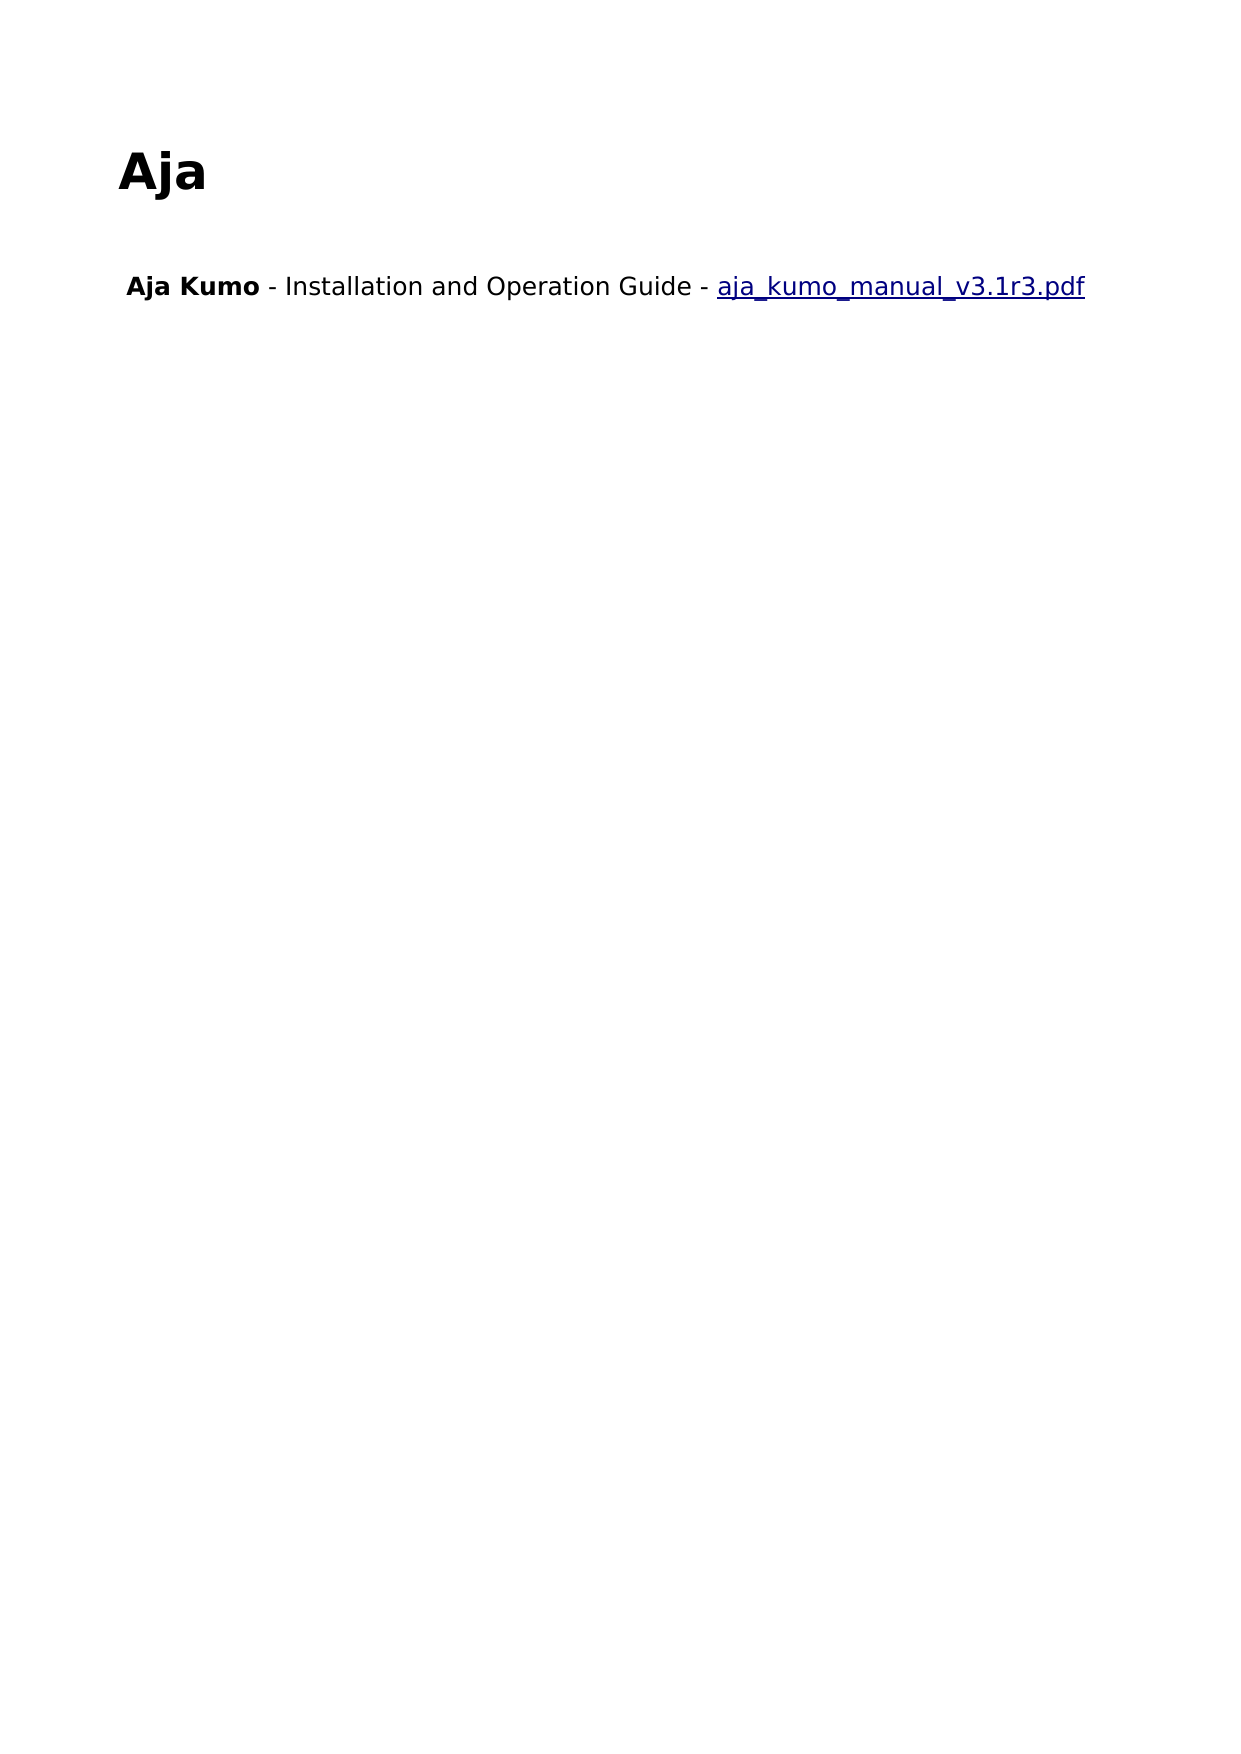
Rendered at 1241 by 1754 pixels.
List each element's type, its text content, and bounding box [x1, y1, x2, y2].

subtitle Aja [118, 143, 1122, 201]
text Aja Kumo - Installation and Operation Guide - aja_kumo_manual_v3.1r3.pdf [118, 214, 1122, 360]
